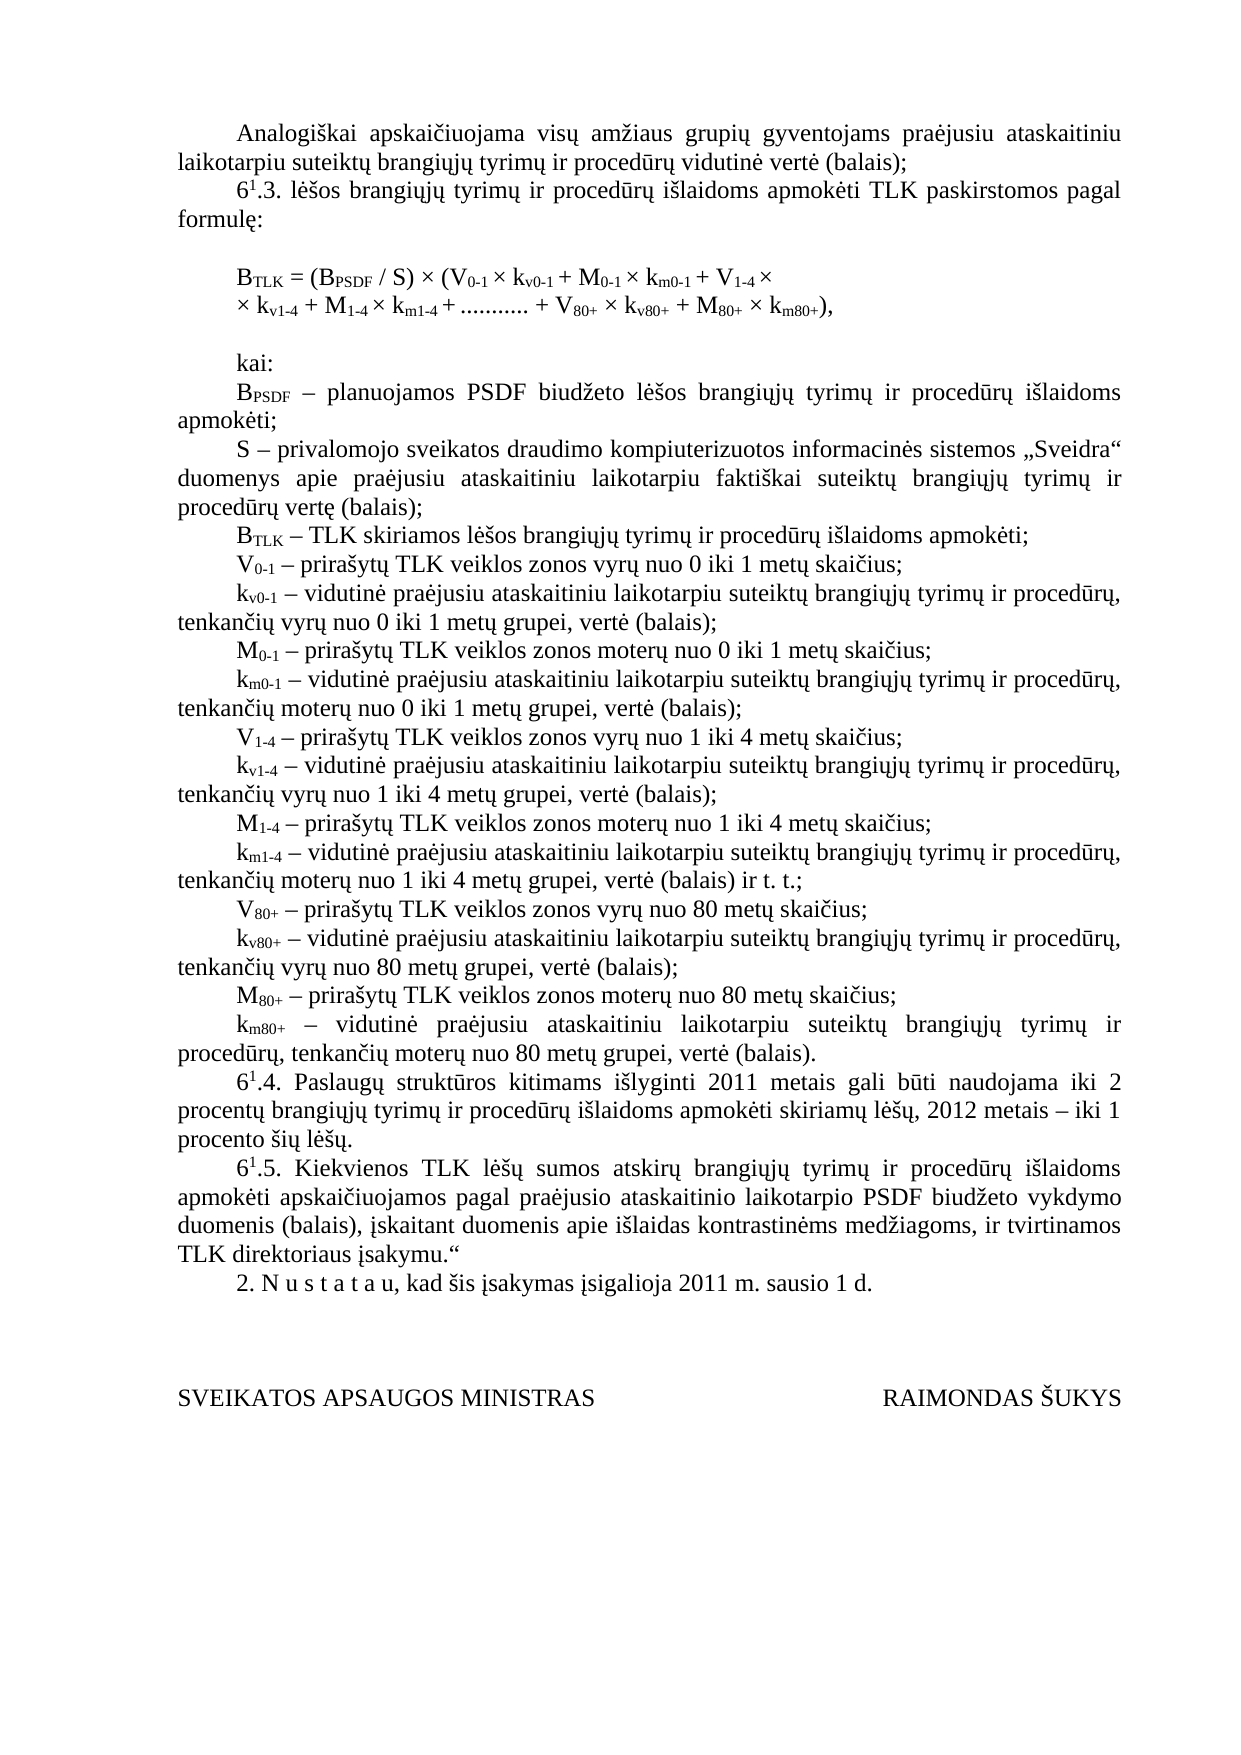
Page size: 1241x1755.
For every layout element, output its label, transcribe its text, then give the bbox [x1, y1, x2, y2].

text km1-4 – vidutinė praėjusiu ataskaitiniu laikotarpiu suteiktų brangiųjų tyrimų ir procedūrų, tenkančių moterų nuo 1 iki 4 metų grupei, vertė (balais) ir t. t.; [177, 837, 1122, 894]
text km0-1 – vidutinė praėjusiu ataskaitiniu laikotarpiu suteiktų brangiųjų tyrimų ir procedūrų, tenkančių moterų nuo 0 iki 1 metų grupei, vertė (balais); [177, 664, 1122, 722]
text S – privalomojo sveikatos draudimo kompiuterizuotos informacinės sistemos „Sveidra“ duomenys apie praėjusiu ataskaitiniu laikotarpiu faktiškai suteiktų brangiųjų tyrimų ir procedūrų vertę (balais); [177, 434, 1122, 521]
text km80+ – vidutinė praėjusiu ataskaitiniu laikotarpiu suteiktų brangiųjų tyrimų ir procedūrų, tenkančių moterų nuo 80 metų grupei, vertė (balais). [177, 1009, 1122, 1067]
text kv80+ – vidutinė praėjusiu ataskaitiniu laikotarpiu suteiktų brangiųjų tyrimų ir procedūrų, tenkančių vyrų nuo 80 metų grupei, vertė (balais); [177, 923, 1122, 981]
text 2. N u s t a t a u, kad šis įsakymas įsigalioja 2011 m. sausio 1 d. [177, 1268, 1122, 1297]
text 61.3. lėšos brangiųjų tyrimų ir procedūrų išlaidoms apmokėti TLK paskirstomos pagal formulę: [177, 176, 1122, 233]
text M0-1 – prirašytų TLK veiklos zonos moterų nuo 0 iki 1 metų skaičius; [177, 636, 1122, 664]
text V80+ – prirašytų TLK veiklos zonos vyrų nuo 80 metų skaičius; [177, 894, 1122, 923]
text V0-1 – prirašytų TLK veiklos zonos vyrų nuo 0 iki 1 metų skaičius; [177, 549, 1122, 578]
text BPSDF – planuojamos PSDF biudžeto lėšos brangiųjų tyrimų ir procedūrų išlaidoms apmokėti; [177, 377, 1122, 434]
text × kv1-4 + M1-4 × km1-4 + ........... + V80+ × kv80+ + M80+ × km80+), [177, 291, 1122, 319]
text kv1-4 – vidutinė praėjusiu ataskaitiniu laikotarpiu suteiktų brangiųjų tyrimų ir procedūrų, tenkančių vyrų nuo 1 iki 4 metų grupei, vertė (balais); [177, 751, 1122, 808]
text BTLK – TLK skiriamos lėšos brangiųjų tyrimų ir procedūrų išlaidoms apmokėti; [177, 521, 1122, 549]
text 61.5. Kiekvienos TLK lėšų sumos atskirų brangiųjų tyrimų ir procedūrų išlaidoms apmokėti apskaičiuojamos pagal praėjusio ataskaitinio laikotarpio PSDF biudžeto vykdymo duomenis (balais), įskaitant duomenis apie išlaidas kontrastinėms medžiagoms, ir tvirtinamos TLK direktoriaus įsakymu.“ [177, 1153, 1122, 1268]
text M80+ – prirašytų TLK veiklos zonos moterų nuo 80 metų skaičius; [177, 981, 1122, 1009]
text kv0-1 – vidutinė praėjusiu ataskaitiniu laikotarpiu suteiktų brangiųjų tyrimų ir procedūrų, tenkančių vyrų nuo 0 iki 1 metų grupei, vertė (balais); [177, 578, 1122, 636]
text BTLK = (BPSDF / S) × (V0-1 × kv0-1 + M0-1 × km0-1 + V1-4 × [177, 262, 1122, 291]
text Analogiškai apskaičiuojama visų amžiaus grupių gyventojams praėjusiu ataskaitiniu laikotarpiu suteiktų brangiųjų tyrimų ir procedūrų vidutinė vertė (balais); [177, 118, 1122, 176]
text M1-4 – prirašytų TLK veiklos zonos moterų nuo 1 iki 4 metų skaičius; [177, 808, 1122, 837]
text kai: [177, 348, 1122, 377]
text SVEIKATOS APSAUGOS MINISTRAS RAIMONDAS ŠUKYS [177, 1383, 1122, 1412]
text V1-4 – prirašytų TLK veiklos zonos vyrų nuo 1 iki 4 metų skaičius; [177, 722, 1122, 751]
text 61.4. Paslaugų struktūros kitimams išlyginti 2011 metais gali būti naudojama iki 2 procentų brangiųjų tyrimų ir procedūrų išlaidoms apmokėti skiriamų lėšų, 2012 metais – iki 1 procento šių lėšų. [177, 1067, 1122, 1153]
